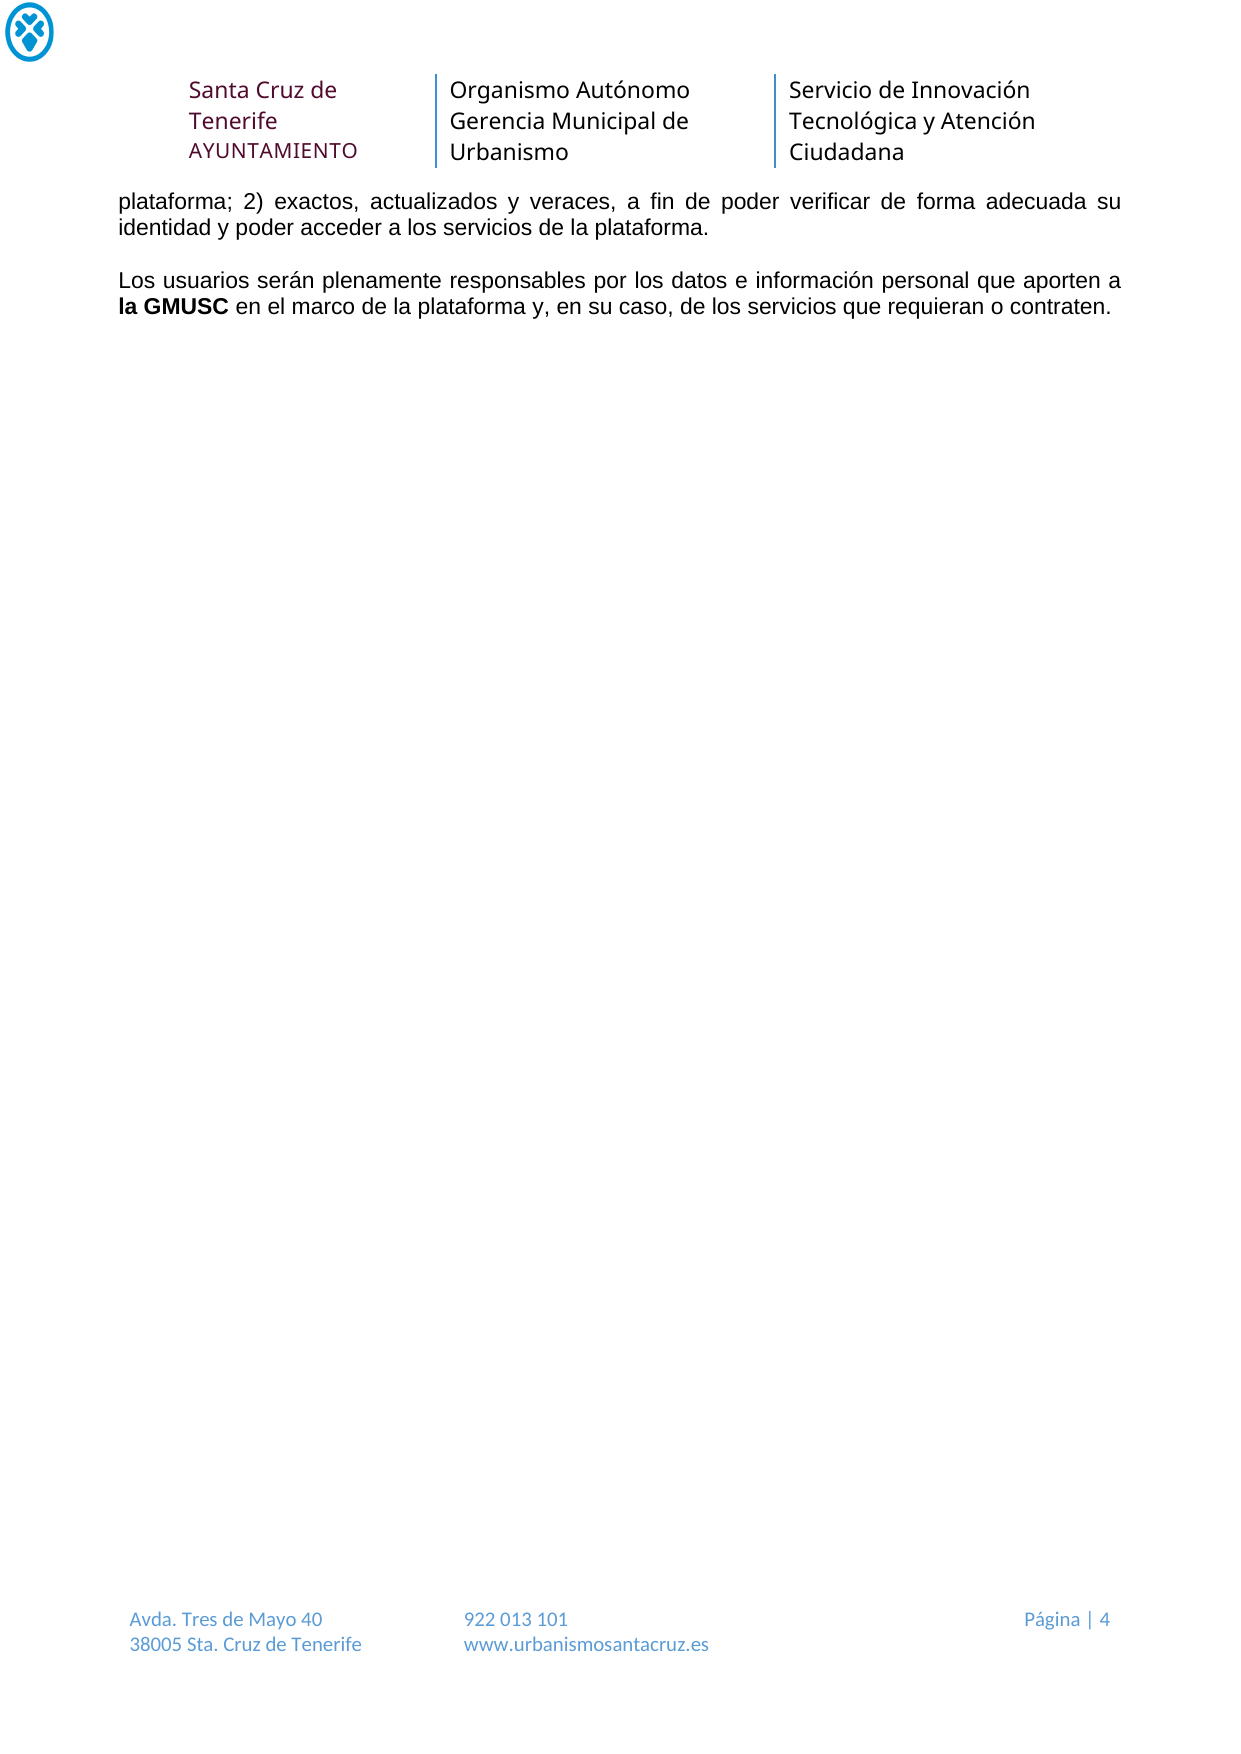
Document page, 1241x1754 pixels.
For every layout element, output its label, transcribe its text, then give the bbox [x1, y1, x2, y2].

text plataforma; 2) exactos, actualizados y veraces, a fin de poder verificar de forma adecuada su identidad y poder acceder a los servicios de la plataforma. [118, 188, 1122, 241]
text Los usuarios serán plenamente responsables por los datos e información personal que aporten a la GMUSC en el marco de la plataforma y, en su caso, de los servicios que requieran o contraten. [118, 267, 1122, 320]
